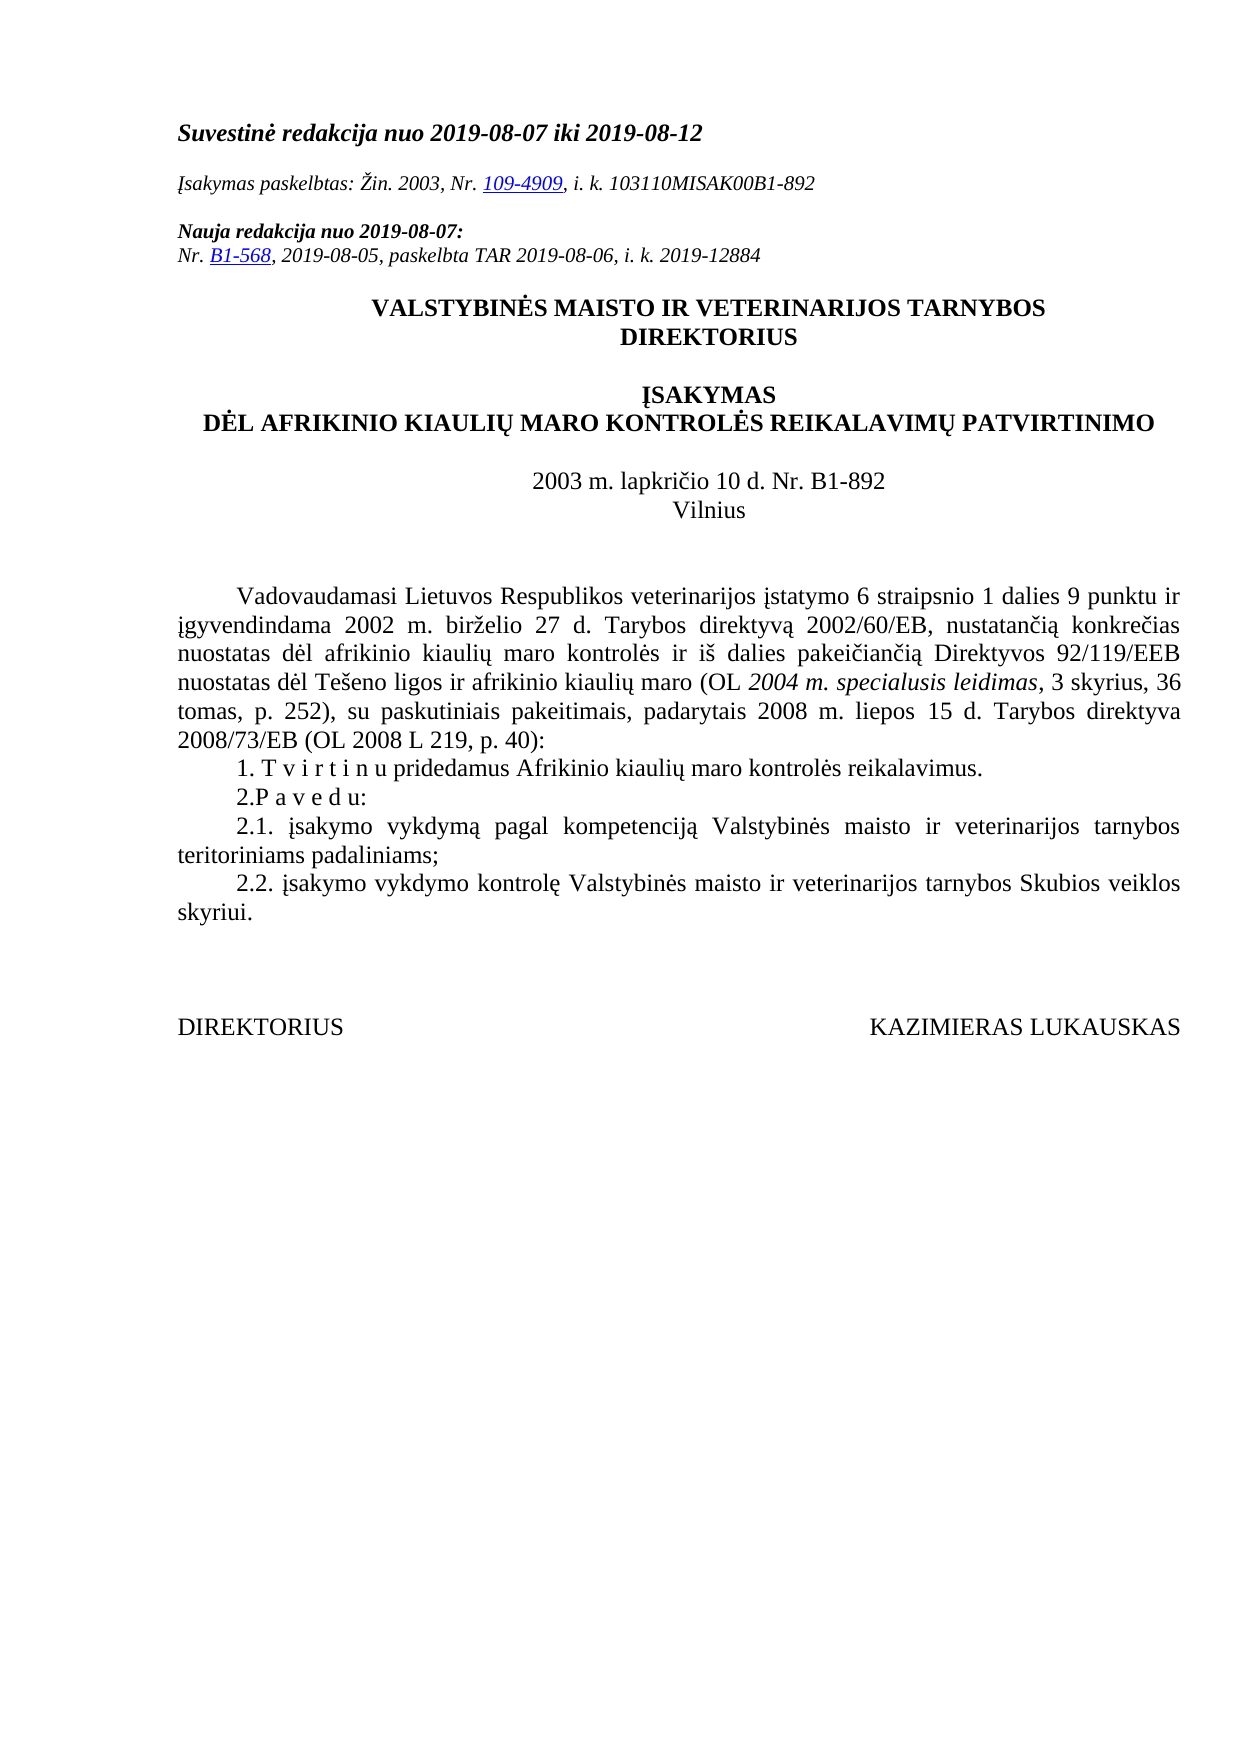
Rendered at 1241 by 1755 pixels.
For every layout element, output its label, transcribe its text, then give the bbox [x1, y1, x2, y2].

text Įsakymas paskelbtas: Žin. 2003, Nr. 109-4909, i. k. 103110MISAK00B1-892 [177, 171, 1181, 195]
text DIREKTORIUS [177, 322, 1181, 351]
text 2003 m. lapkričio 10 d. Nr. B1-892 [177, 466, 1181, 495]
text ĮSAKYMAS [177, 380, 1181, 408]
text Vilnius [177, 495, 1181, 523]
text 2. Pavedu: [177, 782, 1181, 811]
text Suvestinė redakcija nuo 2019-08-07 iki 2019-08-12 [177, 118, 1181, 147]
text Nr. B1-568, 2019-08-05, paskelbta TAR 2019-08-06, i. k. 2019-12884 [177, 243, 1181, 267]
text DĖL AFRIKINIO KIAULIŲ MARO KONTROLĖS REIKALAVIMŲ PATVIRTINIMO [177, 408, 1181, 437]
text 2.1. įsakymo vykdymą pagal kompetenciją Valstybinės maisto ir veterinarijos tarnybos teritoriniams padaliniams; [177, 811, 1181, 868]
text 2.2. įsakymo vykdymo kontrolę Valstybinės maisto ir veterinarijos tarnybos Skubios veiklos skyriui. [177, 868, 1181, 926]
text Vadovaudamasi Lietuvos Respublikos veterinarijos įstatymo 6 straipsnio 1 dalies 9 punktu ir įgyvendindama 2002 m. birželio 27 d. Tarybos direktyvą 2002/60/EB, nustatančią konkrečias nuostatas dėl afrikinio kiaulių maro kontrolės ir iš dalies pakeičiančią Direktyvos 92/119/EEB nuostatas dėl Tešeno ligos ir afrikinio kiaulių maro (OL 2004 m. specialusis leidimas, 3 skyrius, 36 tomas, p. 252), su paskutiniais pakeitimais, padarytais 2008 m. liepos 15 d. Tarybos direktyva 2008/73/EB (OL 2008 L 219, p. 40): [177, 581, 1181, 753]
text Nauja redakcija nuo 2019-08-07: [177, 219, 1181, 243]
text VALSTYBINĖS MAISTO IR VETERINARIJOS TARNYBOS [177, 293, 1181, 322]
text 1. T v i r t i n u pridedamus Afrikinio kiaulių maro kontrolės reikalavimus. [177, 753, 1181, 782]
text DIREKTORIUS KAZIMIERAS LUKAUSKAS [177, 1012, 1181, 1041]
